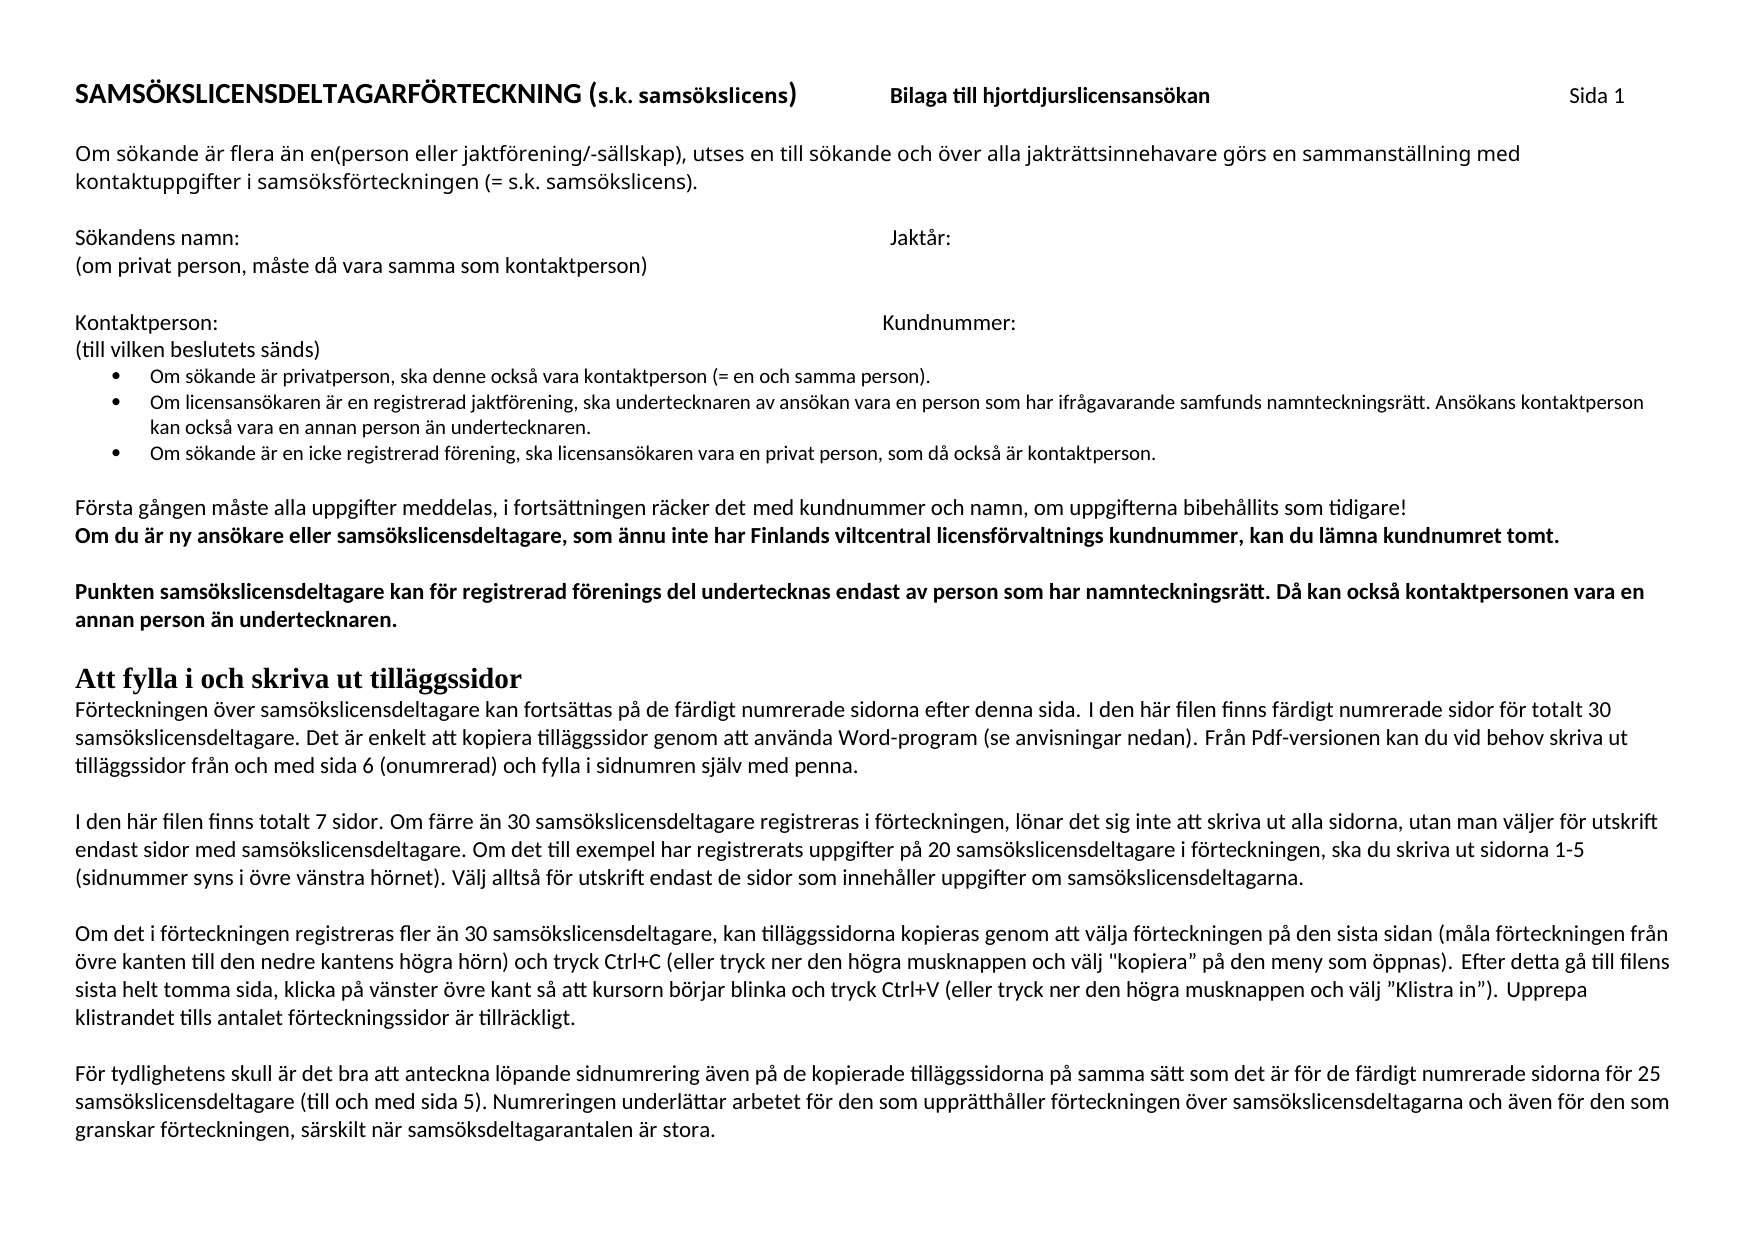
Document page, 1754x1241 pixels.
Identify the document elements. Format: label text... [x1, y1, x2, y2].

list Om licensansökaren är en registrerad jaktförening, ska undertecknaren av ansökan vara en person som har ifrågavarande samfunds namnteckningsrätt. Ansökans kontaktperson kan också vara en annan person än undertecknaren. [112, 389, 1679, 440]
text Sökandens namn: Jaktår: [75, 223, 1679, 252]
text Förteckningen över samsökslicensdeltagare kan fortsättas på de färdigt numrerade sidorna efter denna sida. I den här filen finns färdigt numrerade sidor för totalt 30 samsökslicensdeltagare. Det är enkelt att kopiera tilläggssidor genom att använda Word-program (se anvisningar nedan). Från Pdf-versionen kan du vid behov skriva ut tilläggssidor från och med sida 6 (onumrerad) och fylla i sidnumren själv med penna. [75, 695, 1679, 779]
text (till vilken beslutets sänds) [75, 336, 1679, 364]
text Punkten samsökslicensdeltagare kan för registrerad förenings del undertecknas endast av person som har namnteckningsrätt. Då kan också kontaktpersonen vara en annan person än undertecknaren. [75, 577, 1679, 633]
text För tydlighetens skull är det bra att anteckna löpande sidnumrering även på de kopierade tilläggssidorna på samma sätt som det är för de färdigt numrerade sidorna för 25 samsökslicensdeltagare (till och med sida 5). Numreringen underlättar arbetet för den som upprätthåller förteckningen över samsökslicensdeltagarna och även för den som granskar förteckningen, särskilt när samsöksdeltagarantalen är stora. [75, 1059, 1679, 1143]
text Om det i förteckningen registreras fler än 30 samsökslicensdeltagare, kan tilläggssidorna kopieras genom att välja förteckningen på den sista sidan (måla förteckningen från övre kanten till den nedre kantens högra hörn) och tryck Ctrl+C (eller tryck ner den högra musknappen och välj "kopiera” på den meny som öppnas). Efter detta gå till filens sista helt tomma sida, klicka på vänster övre kant så att kursorn börjar blinka och tryck Ctrl+V (eller tryck ner den högra musknappen och välj ”Klistra in”). Upprepa klistrandet tills antalet förteckningssidor är tillräckligt. [75, 919, 1679, 1031]
text Första gången måste alla uppgifter meddelas, i fortsättningen räcker det med kundnummer och namn, om uppgifterna bibehållits som tidigare! [75, 493, 1679, 521]
text SAMSÖKSLICENSDELTAGARFÖRTECKNING (s.k. samsökslicens) Bilaga till hjortdjurslicensansökan Sida 1 [75, 75, 1679, 111]
text Om sökande är flera än en(person eller jaktförening/-sällskap), utses en till sökande och över alla jakträttsinnehavare görs en sammanställning med kontaktuppgifter i samsöksförteckningen (= s.k. samsökslicens). [75, 139, 1679, 196]
subtitle Att fylla i och skriva ut tilläggssidor [75, 661, 1679, 695]
list Om sökande är privatperson, ska denne också vara kontaktperson (= en och samma person). [112, 364, 1679, 389]
text I den här filen finns totalt 7 sidor. Om färre än 30 samsökslicensdeltagare registreras i förteckningen, lönar det sig inte att skriva ut alla sidorna, utan man väljer för utskrift endast sidor med samsökslicensdeltagare. Om det till exempel har registrerats uppgifter på 20 samsökslicensdeltagare i förteckningen, ska du skriva ut sidorna 1-5 (sidnummer syns i övre vänstra hörnet). Välj alltså för utskrift endast de sidor som innehåller uppgifter om samsökslicensdeltagarna. [75, 807, 1679, 891]
text Kontaktperson: Kundnummer: [75, 308, 1679, 336]
text (om privat person, måste då vara samma som kontaktperson) [75, 252, 1679, 279]
text Om du är ny ansökare eller samsökslicensdeltagare, som ännu inte har Finlands viltcentral licensförvaltnings kundnummer, kan du lämna kundnumret tomt. [75, 521, 1679, 549]
list Om sökande är en icke registrerad förening, ska licensansökaren vara en privat person, som då också är kontaktperson. [112, 440, 1679, 465]
